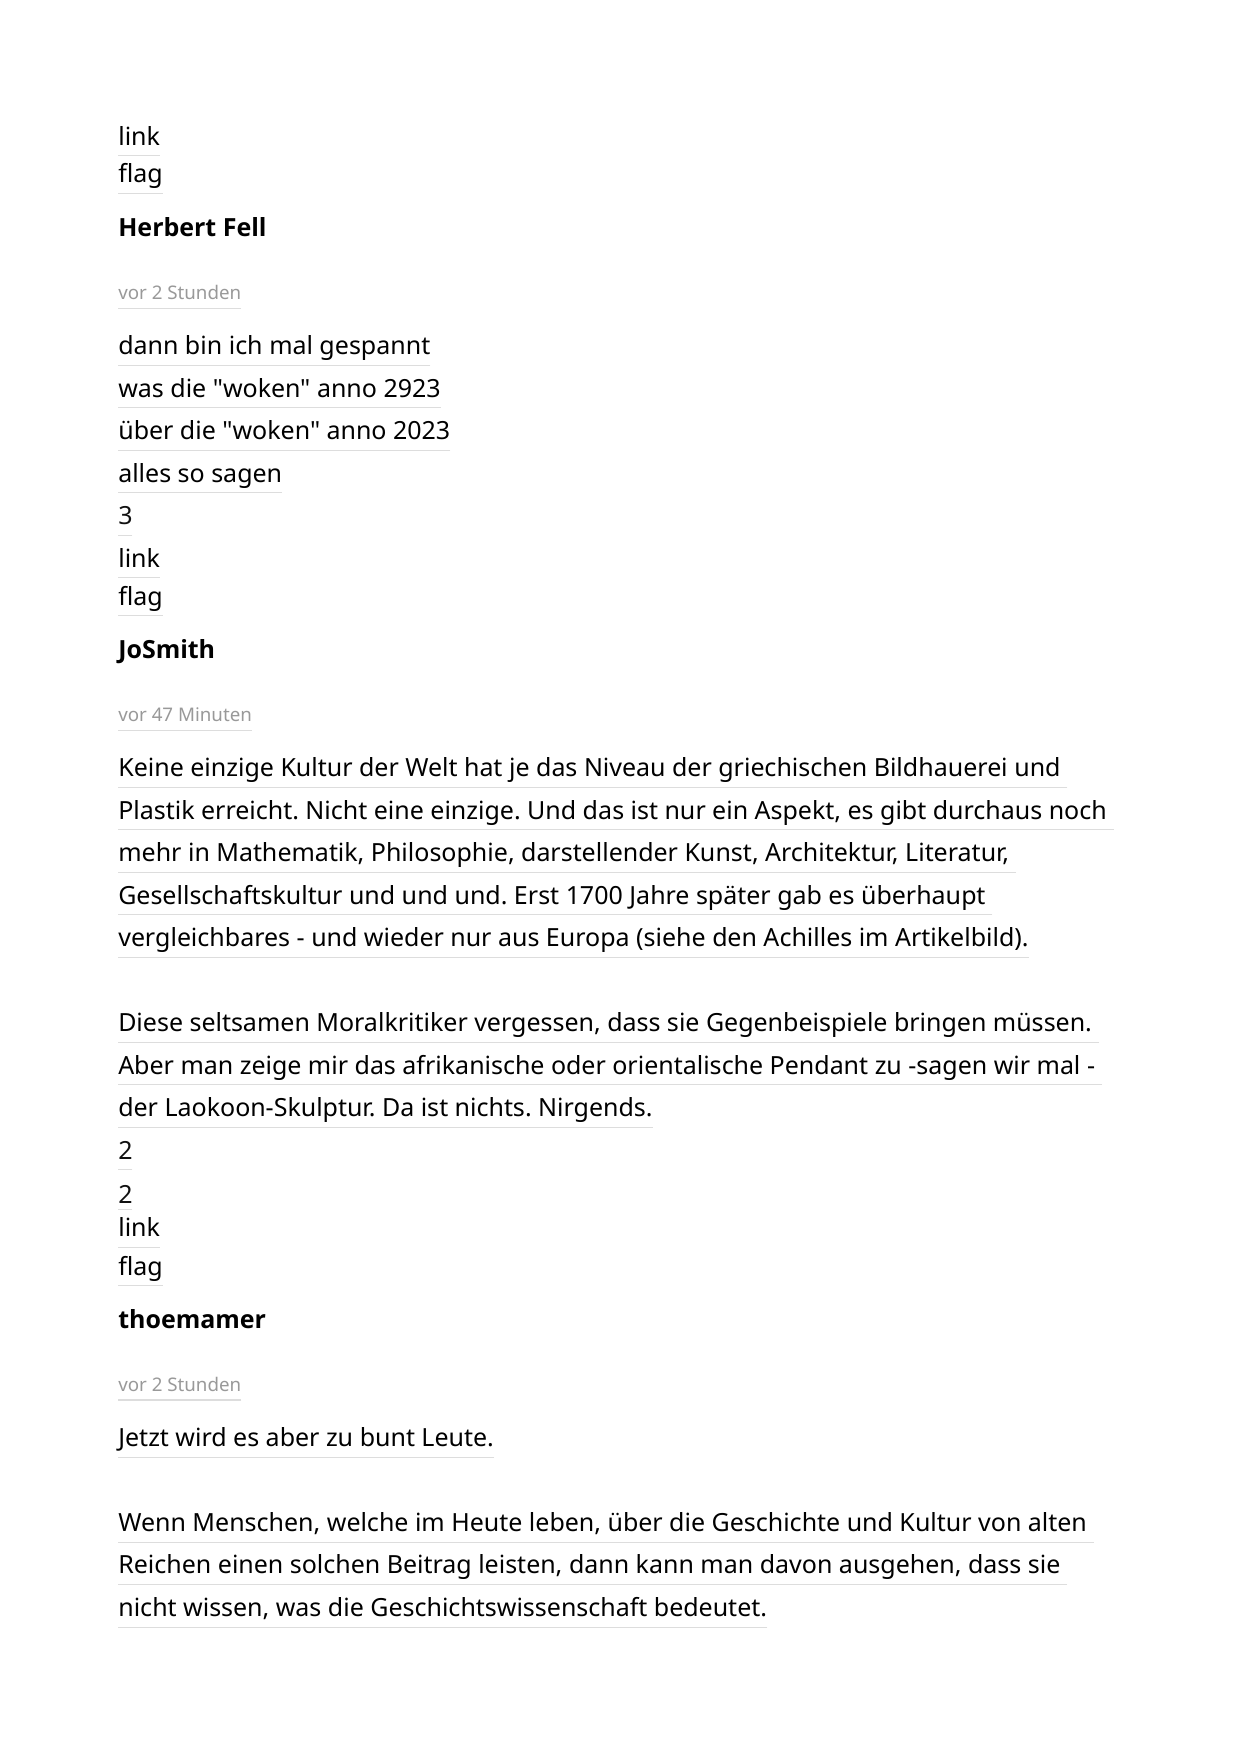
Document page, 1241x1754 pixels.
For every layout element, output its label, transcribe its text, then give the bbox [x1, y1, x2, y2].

text vor 2 Stunden [118, 279, 1117, 309]
text link [118, 540, 1122, 578]
text 2 [118, 1132, 1122, 1170]
text dann bin ich mal gespannt was die "woken" anno 2923 über die "woken" anno 2023 alles so sagen [118, 328, 1122, 493]
text 2 [118, 1175, 1122, 1210]
text flag [118, 156, 1122, 194]
text link [118, 1210, 1122, 1248]
text Keine einzige Kultur der Welt hat je das Niveau der griechischen Bildhauerei und Plastik erreicht. Nicht eine einzige. Und das ist nur ein Aspekt, es gibt durchaus noch mehr in Mathematik, Philosophie, darstellender Kunst, Architektur, Literatur, Gesellschaftskultur und und und. Erst 1700 Jahre später gab es überhaupt vergleichbares - und wieder nur aus Europa (siehe den Achilles im Artikelbild). Diese seltsamen Moralkritiker vergessen, dass sie Gegenbeispiele bringen müssen. Aber man zeige mir das afrikanische oder orientalische Pendant zu -sagen wir mal - der Laokoon-Skulptur. Da ist nichts. Nirgends. [118, 750, 1122, 1128]
text thoemamer [118, 1302, 1122, 1336]
text flag [118, 578, 1122, 616]
text 3 [118, 498, 1122, 536]
text Jetzt wird es aber zu bunt Leute. Wenn Menschen, welche im Heute leben, über die Geschichte und Kultur von alten Reichen einen solchen Beitrag leisten, dann kann man davon ausgehen, dass sie nicht wissen, was die Geschichtswissenschaft bedeutet. [118, 1420, 1122, 1628]
text vor 47 Minuten [118, 701, 1117, 731]
text vor 2 Stunden [118, 1371, 1117, 1401]
text flag [118, 1248, 1122, 1286]
text link [118, 118, 1122, 156]
text Herbert Fell [118, 210, 1122, 244]
text JoSmith [118, 632, 1122, 666]
